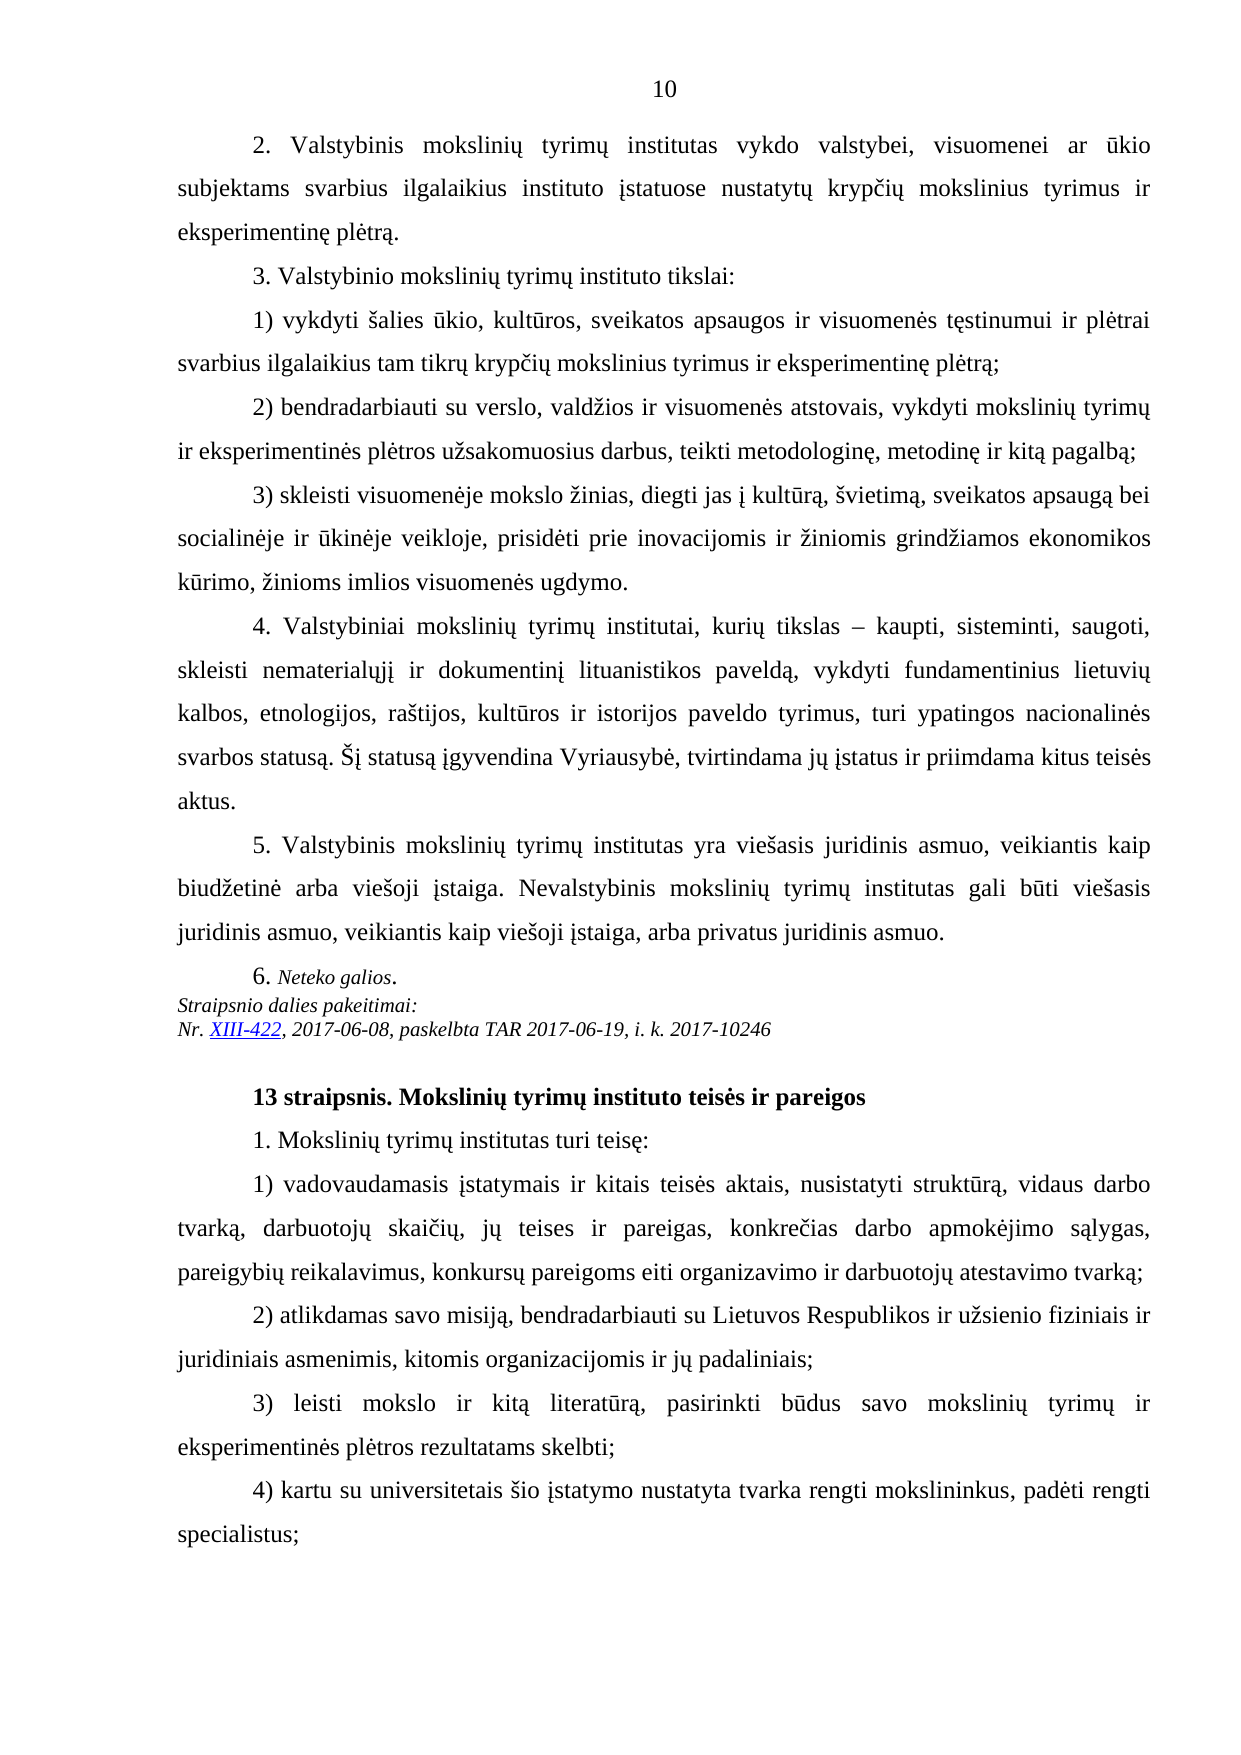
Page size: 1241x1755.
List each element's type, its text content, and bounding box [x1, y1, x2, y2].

text 4) kartu su universitetais šio įstatymo nustatyta tvarka rengti mokslininkus, padėti rengti specialistus; [177, 1464, 1152, 1551]
text 3) skleisti visuomenėje mokslo žinias, diegti jas į kultūrą, švietimą, sveikatos apsaugą bei socialinėje ir ūkinėje veikloje, prisidėti prie inovacijomis ir žiniomis grindžiamos ekonomikos kūrimo, žinioms imlios visuomenės ugdymo. [177, 468, 1152, 599]
text Nr. XIII-422, 2017-06-08, paskelbta TAR 2017-06-19, i. k. 2017-10246 [177, 1017, 1152, 1041]
text 3. Valstybinio mokslinių tyrimų instituto tikslai: [177, 249, 1152, 293]
text 6. Neteko galios. [177, 949, 1152, 993]
text Straipsnio dalies pakeitimai: [177, 993, 1152, 1017]
text 3) leisti mokslo ir kitą literatūrą, pasirinkti būdus savo mokslinių tyrimų ir eksperimentinės plėtros rezultatams skelbti; [177, 1376, 1152, 1464]
text 1) vykdyti šalies ūkio, kultūros, sveikatos apsaugos ir visuomenės tęstinumui ir plėtrai svarbius ilgalaikius tam tikrų krypčių mokslinius tyrimus ir eksperimentinę plėtrą; [177, 293, 1152, 381]
text 4. Valstybiniai mokslinių tyrimų institutai, kurių tikslas – kaupti, sisteminti, saugoti, skleisti nematerialųjį ir dokumentinį lituanistikos paveldą, vykdyti fundamentinius lietuvių kalbos, etnologijos, raštijos, kultūros ir istorijos paveldo tyrimus, turi ypatingos nacionalinės svarbos statusą. Šį statusą įgyvendina Vyriausybė, tvirtindama jų įstatus ir priimdama kitus teisės aktus. [177, 599, 1152, 818]
text 2. Valstybinis mokslinių tyrimų institutas vykdo valstybei, visuomenei ar ūkio subjektams svarbius ilgalaikius instituto įstatuose nustatytų krypčių mokslinius tyrimus ir eksperimentinę plėtrą. [177, 118, 1152, 249]
text 13 straipsnis. Mokslinių tyrimų instituto teisės ir pareigos [177, 1070, 1152, 1114]
text 1. Mokslinių tyrimų institutas turi teisę: [177, 1114, 1152, 1157]
text 2) atlikdamas savo misiją, bendradarbiauti su Lietuvos Respublikos ir užsienio fiziniais ir juridiniais asmenimis, kitomis organizacijomis ir jų padaliniais; [177, 1289, 1152, 1376]
text 1) vadovaudamasis įstatymais ir kitais teisės aktais, nusistatyti struktūrą, vidaus darbo tvarką, darbuotojų skaičių, jų teises ir pareigas, konkrečias darbo apmokėjimo sąlygas, pareigybių reikalavimus, konkursų pareigoms eiti organizavimo ir darbuotojų atestavimo tvarką; [177, 1157, 1152, 1289]
text 2) bendradarbiauti su verslo, valdžios ir visuomenės atstovais, vykdyti mokslinių tyrimų ir eksperimentinės plėtros užsakomuosius darbus, teikti metodologinę, metodinę ir kitą pagalbą; [177, 381, 1152, 468]
text 5. Valstybinis mokslinių tyrimų institutas yra viešasis juridinis asmuo, veikiantis kaip biudžetinė arba viešoji įstaiga. Nevalstybinis mokslinių tyrimų institutas gali būti viešasis juridinis asmuo, veikiantis kaip viešoji įstaiga, arba privatus juridinis asmuo. [177, 818, 1152, 949]
